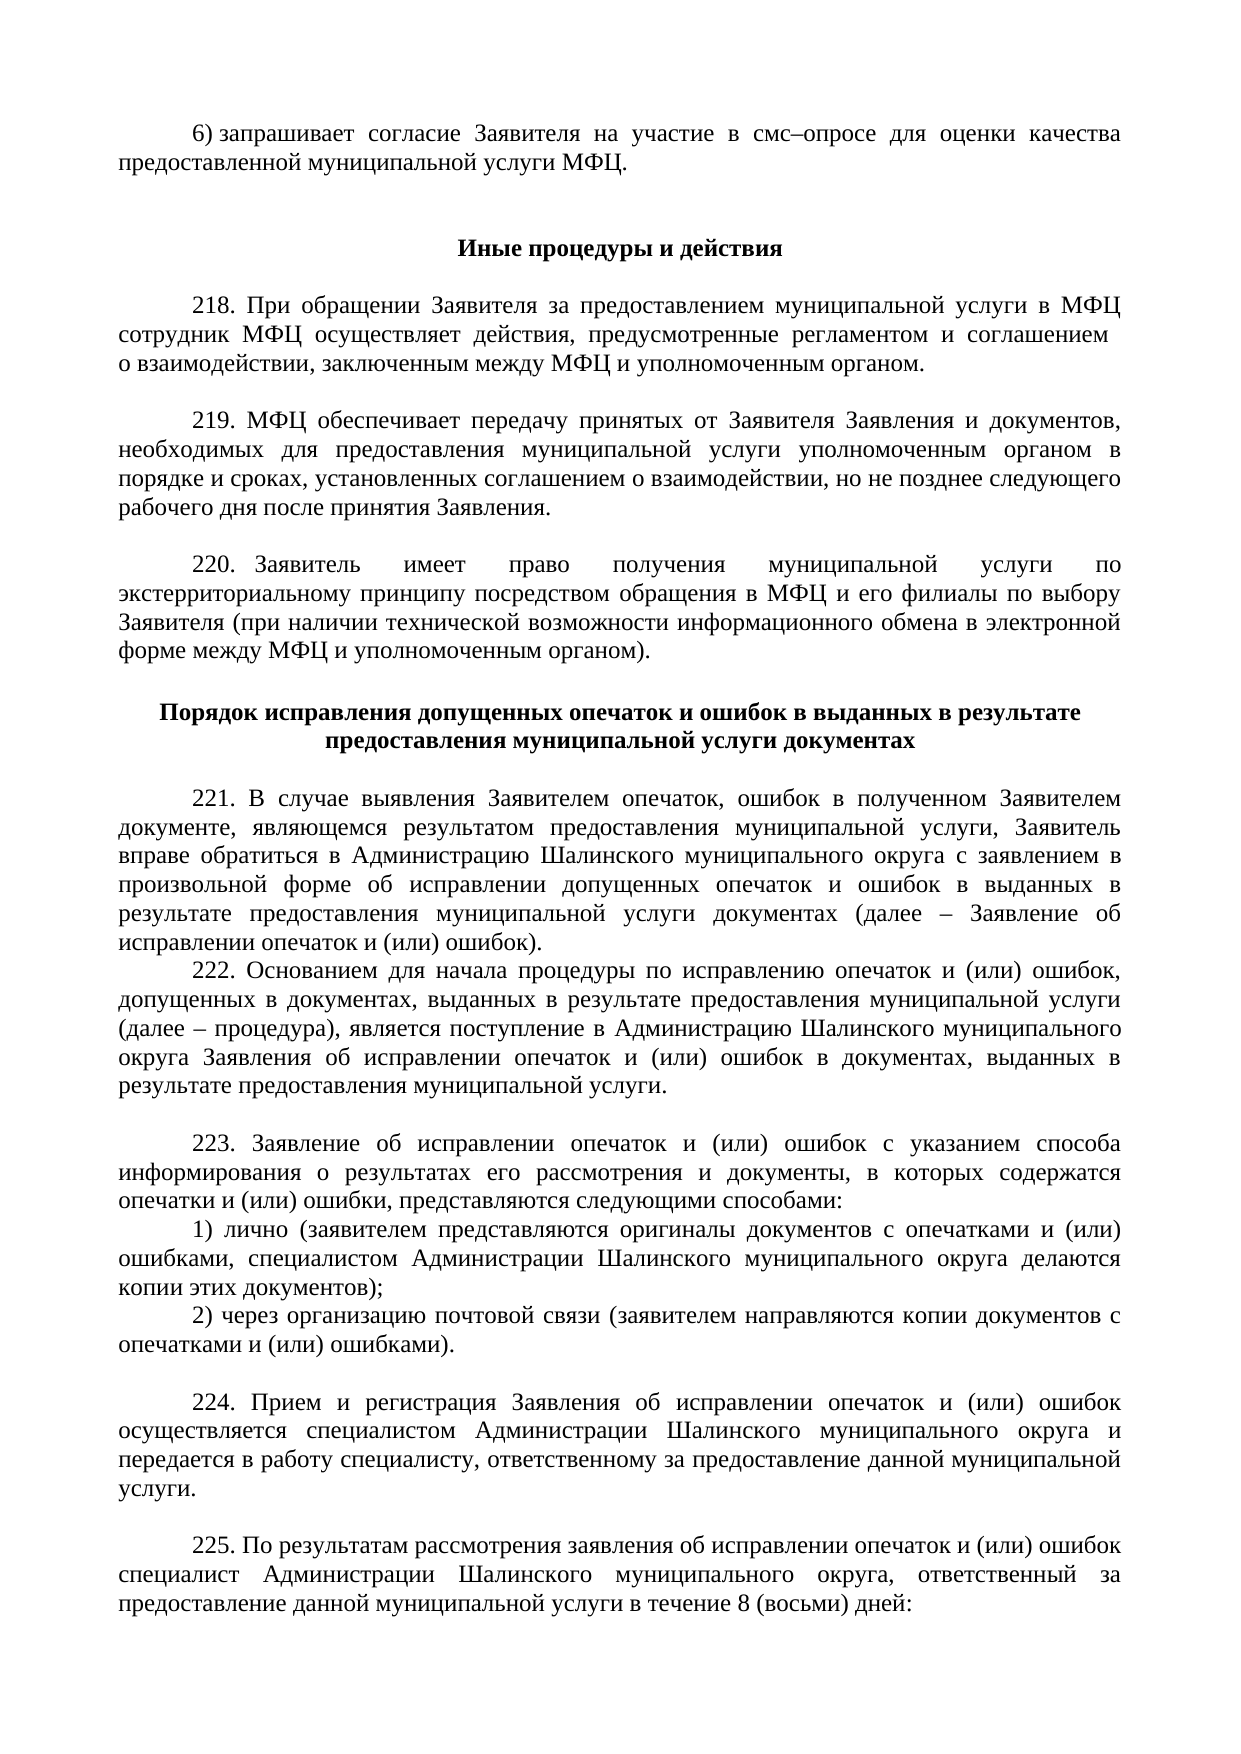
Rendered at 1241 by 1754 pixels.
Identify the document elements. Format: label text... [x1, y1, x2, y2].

text 219. МФЦ обеспечивает передачу принятых от Заявителя Заявления и документов, необходимых для предоставления муниципальной услуги уполномоченным органом в порядке и сроках, установленных соглашением о взаимодействии, но не позднее следующего рабочего дня после принятия Заявления. [118, 406, 1122, 521]
text 220. Заявитель имеет право получения муниципальной услуги по экстерриториальному принципу посредством обращения в МФЦ и его филиалы по выбору Заявителя (при наличии технической возможности информационного обмена в электронной форме между МФЦ и уполномоченным органом). [118, 549, 1122, 664]
text 218. При обращении Заявителя за предоставлением муниципальной услуги в МФЦ сотрудник МФЦ осуществляет действия, предусмотренные регламентом и соглашением о взаимодействии, заключенным между МФЦ и уполномоченным органом. [118, 291, 1122, 377]
text 221. В случае выявления Заявителем опечаток, ошибок в полученном Заявителем документе, являющемся результатом предоставления муниципальной услуги, Заявитель вправе обратиться в Администрацию Шалинского муниципального округа с заявлением в произвольной форме об исправлении допущенных опечаток и ошибок в выданных в результате предоставления муниципальной услуги документах (далее – Заявление об исправлении опечаток и (или) ошибок). [118, 783, 1122, 955]
text 224. Прием и регистрация Заявления об исправлении опечаток и (или) ошибок осуществляется специалистом Администрации Шалинского муниципального округа и передается в работу специалисту, ответственному за предоставление данной муниципальной услуги. [118, 1387, 1122, 1502]
text 225. По результатам рассмотрения заявления об исправлении опечаток и (или) ошибок специалист Администрации Шалинского муниципального округа, ответственный за предоставление данной муниципальной услуги в течение 8 (восьми) дней: [118, 1530, 1122, 1617]
subtitle Порядок исправления допущенных опечаток и ошибок в выданных в результате предоставления муниципальной услуги документах [118, 697, 1122, 754]
text 6) запрашивает согласие Заявителя на участие в смс–опросе для оценки качества предоставленной муниципальной услуги МФЦ. [118, 118, 1122, 176]
text Иные процедуры и действия [118, 233, 1122, 262]
text 2) через организацию почтовой связи (заявителем направляются копии документов с опечатками и (или) ошибками). [118, 1300, 1122, 1358]
text 222. Основанием для начала процедуры по исправлению опечаток и (или) ошибок, допущенных в документах, выданных в результате предоставления муниципальной услуги (далее – процедура), является поступление в Администрацию Шалинского муниципального округа Заявления об исправлении опечаток и (или) ошибок в документах, выданных в результате предоставления муниципальной услуги. [118, 955, 1122, 1099]
text 223. Заявление об исправлении опечаток и (или) ошибок с указанием способа информирования о результатах его рассмотрения и документы, в которых содержатся опечатки и (или) ошибки, представляются следующими способами: [118, 1128, 1122, 1214]
text 1) лично (заявителем представляются оригиналы документов с опечатками и (или) ошибками, специалистом Администрации Шалинского муниципального округа делаются копии этих документов); [118, 1214, 1122, 1300]
